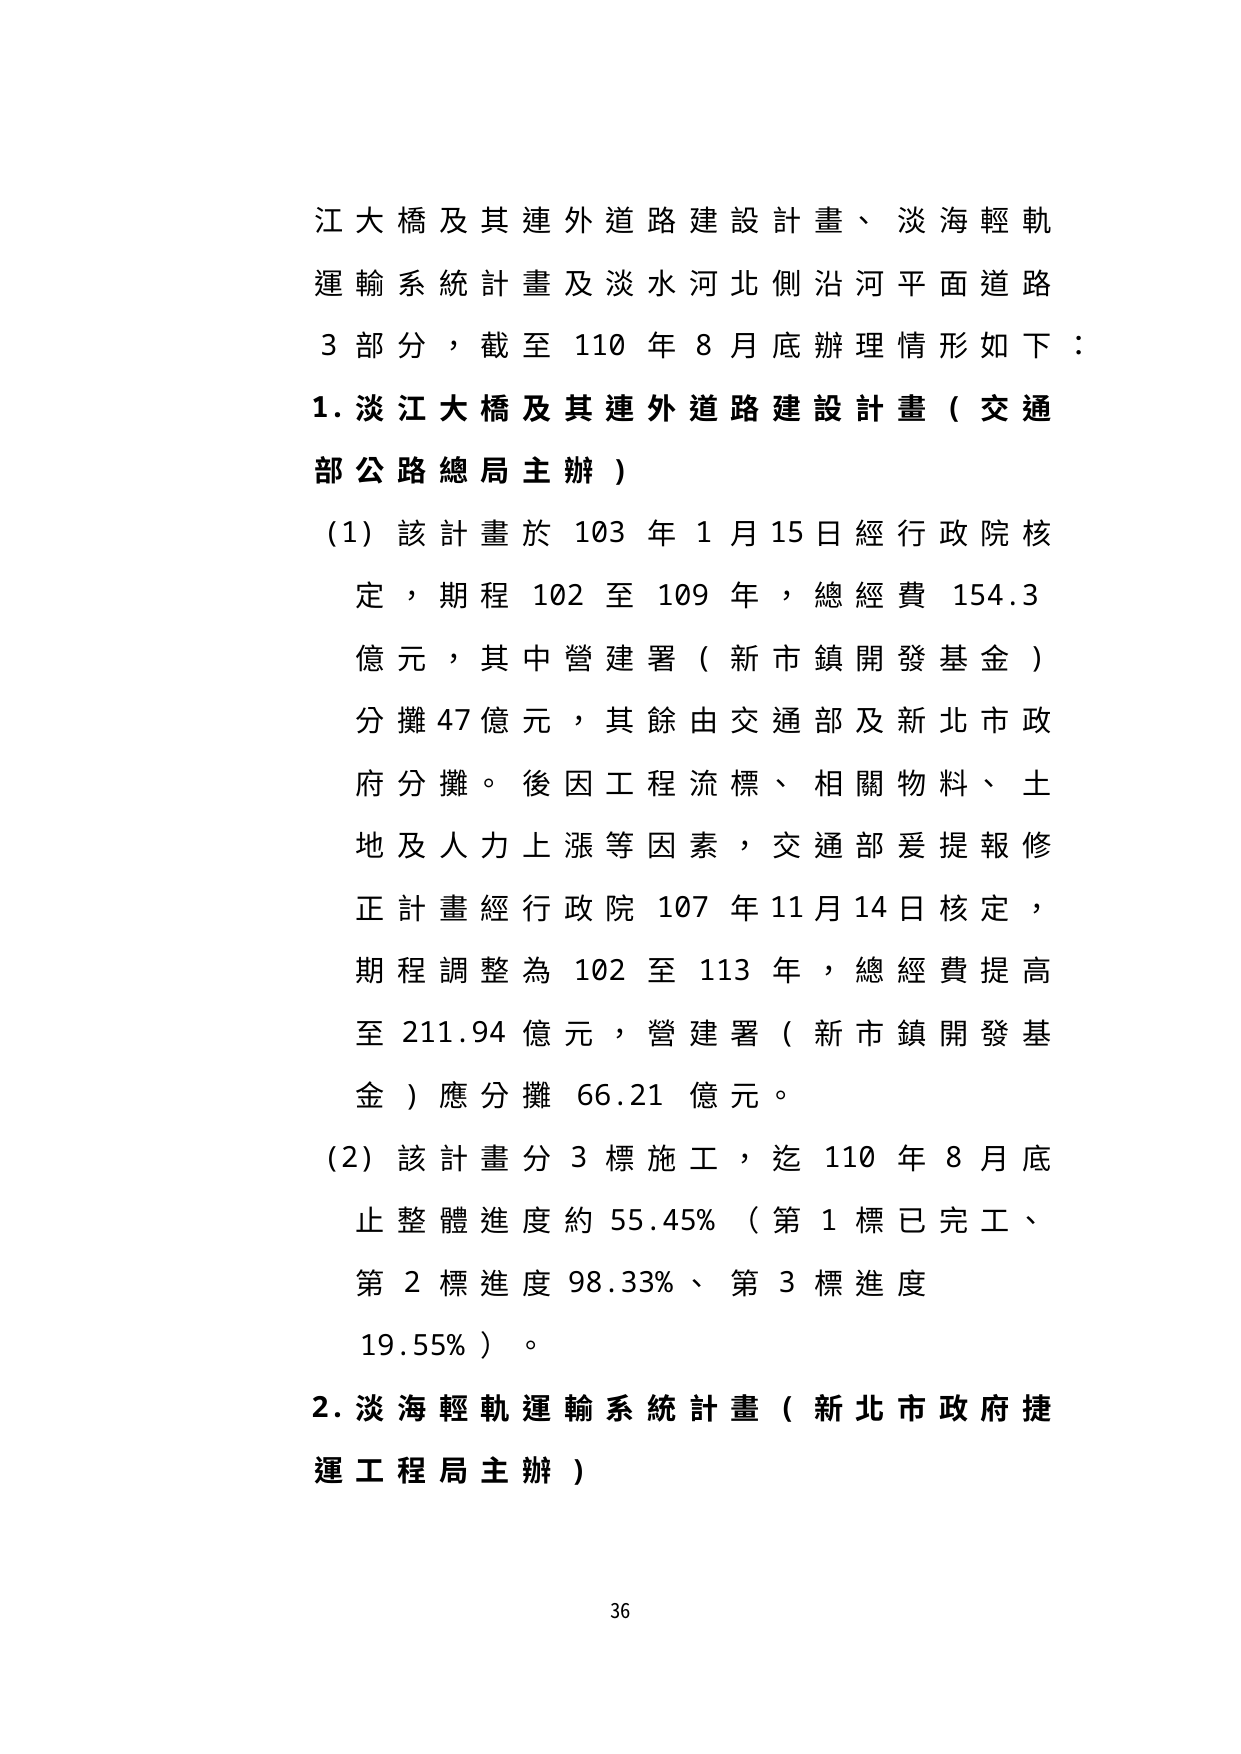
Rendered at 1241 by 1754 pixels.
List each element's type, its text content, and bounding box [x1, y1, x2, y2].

text 2.淡海輕軌運輸系統計畫(新北市政府捷運工程局主辦) [271, 1365, 1058, 1490]
text (2)該計畫分3標施工，迄110年8月底止整體進度約55.45%（第1標已完工、第2標進度98.33%、第3標進度19.55%）。 [301, 1115, 1058, 1365]
text 淡海新市鎮之連外交通規劃主要包括淡江大橋及其連外道路建設計畫、淡海輕軌運輸系統計畫及淡水河北側沿河平面道路3部分，截至110年8月底辦理情形如下： [271, 177, 1058, 365]
text 1.淡江大橋及其連外道路建設計畫(交通部公路總局主辦) [271, 365, 1058, 490]
text (1)該計畫於103年1月15日經行政院核定，期程102至109年，總經費154.3億元，其中營建署(新市鎮開發基金)分攤47億元，其餘由交通部及新北市政府分攤。後因工程流標、相關物料、土地及人力上漲等因素，交通部爰提報修正計畫經行政院107年11月14日核定，期程調整為102至113年，總經費提高至211.94億元，營建署(新市鎮開發基金)應分攤66.21億元。 [301, 490, 1058, 1115]
